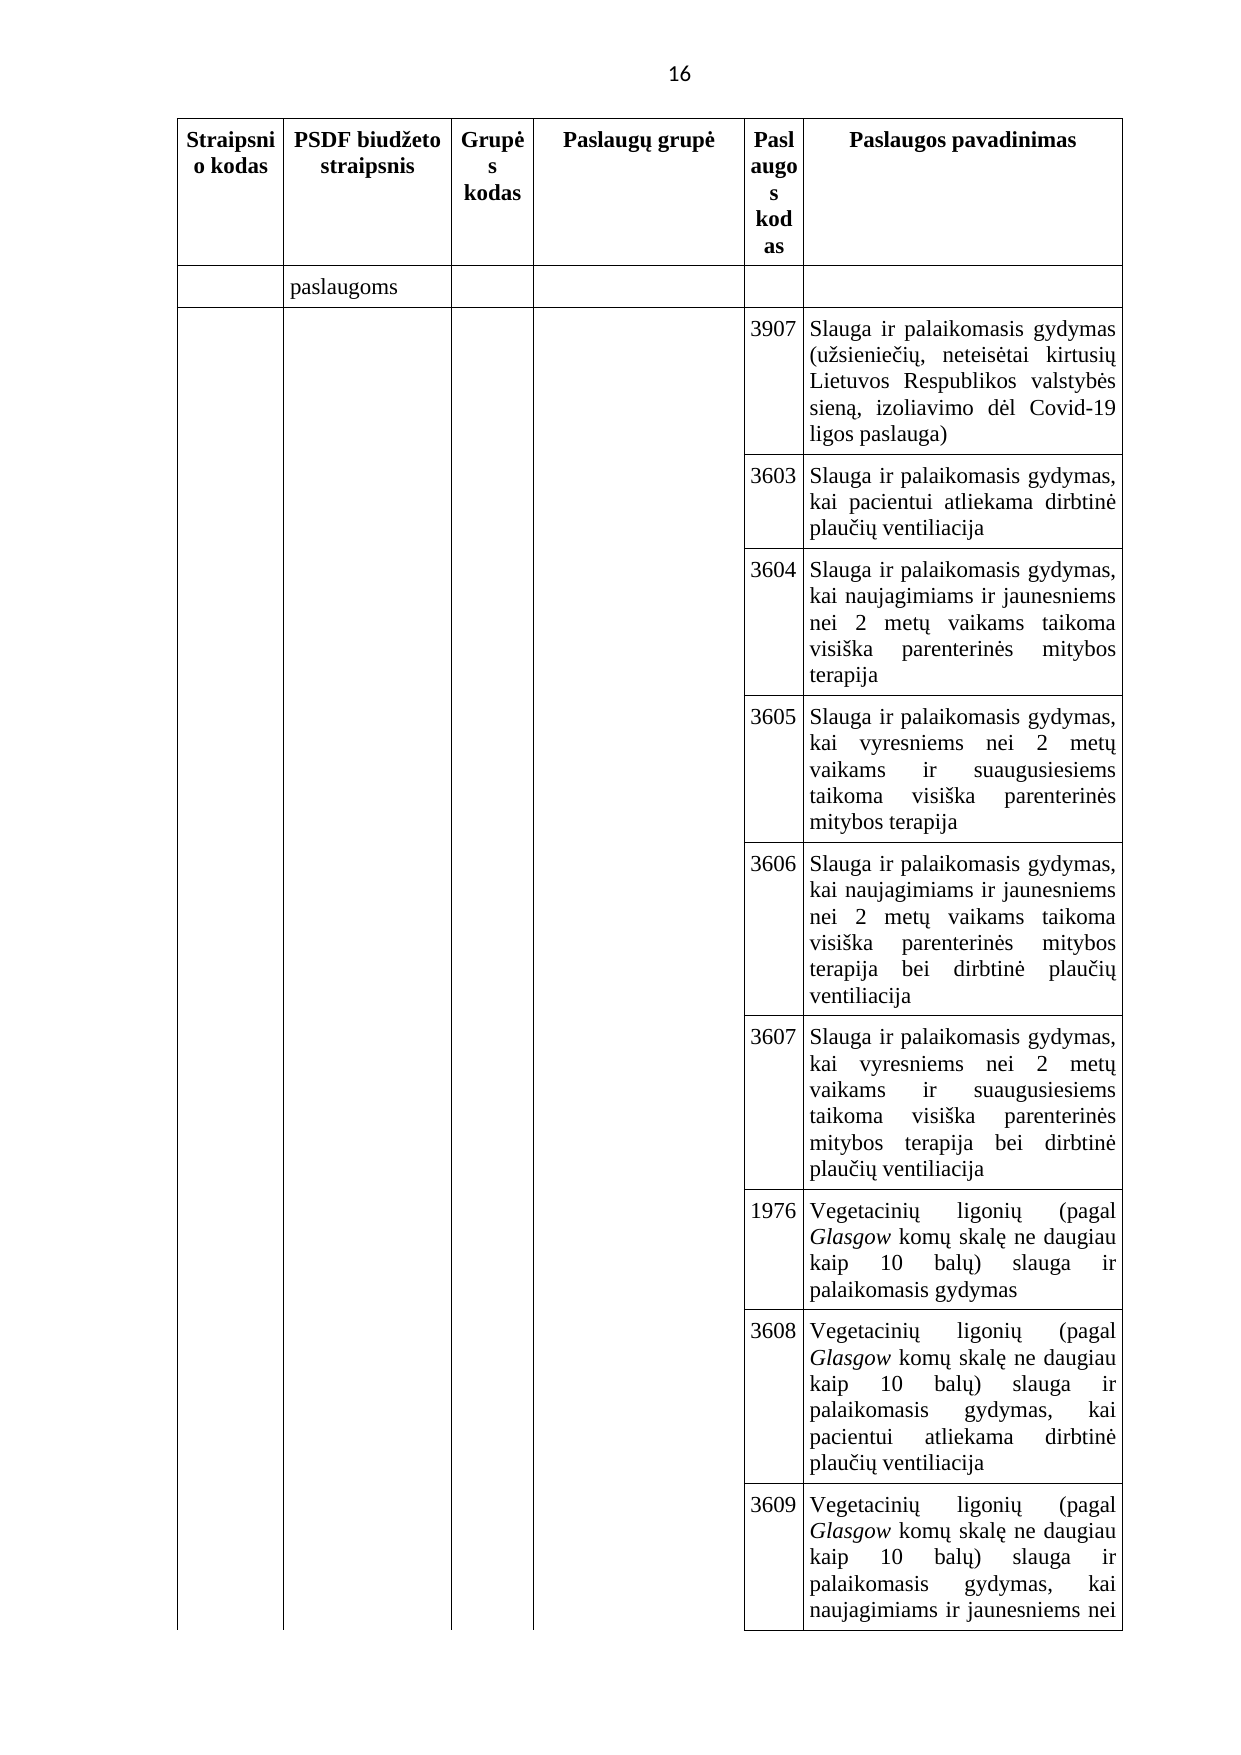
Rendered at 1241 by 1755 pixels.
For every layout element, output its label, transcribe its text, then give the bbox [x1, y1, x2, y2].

table_cell 3607 [745, 1016, 803, 1188]
table_cell Slauga ir palaikomasis gydymas, kai vyresniems nei 2 metų vaikams ir suaugusiesiems taikoma visiška parenterinės mitybos terapija [804, 696, 1122, 842]
table_cell [284, 842, 451, 1015]
table_cell [534, 1309, 744, 1482]
table_header Grupės kodas [452, 119, 533, 265]
table_cell 3603 [745, 455, 803, 548]
table_cell [452, 454, 533, 548]
table_cell [452, 842, 533, 1015]
table_cell [284, 1189, 451, 1309]
table_cell [452, 1483, 533, 1629]
table_cell Slauga ir palaikomasis gydymas, kai naujagimiams ir jaunesniems nei 2 metų vaikams taikoma visiška parenterinės mitybos terapija [804, 549, 1122, 695]
table_cell [452, 1309, 533, 1482]
table_cell 3604 [745, 549, 803, 695]
table_cell [178, 695, 283, 842]
table_cell Slauga ir palaikomasis gydymas, kai pacientui atliekama dirbtinė plaučių ventiliacija [804, 455, 1122, 548]
table_header Paslaugos kodas [745, 119, 803, 265]
table_cell 1976 [745, 1190, 803, 1309]
table_cell [804, 266, 1122, 307]
table_cell [284, 1483, 451, 1629]
table_cell Slauga ir palaikomasis gydymas (užsieniečių, neteisėtai kirtusių Lietuvos Respublikos valstybės sieną, izoliavimo dėl Covid-19 ligos paslauga) [804, 308, 1122, 454]
table_cell [284, 548, 451, 695]
table_cell [284, 454, 451, 548]
table_header PSDF biudžeto straipsnis [284, 119, 451, 265]
table_cell [178, 1015, 283, 1188]
table_cell 3609 [745, 1484, 803, 1629]
table_cell 3907 [745, 308, 803, 454]
table_cell [534, 308, 744, 454]
table_cell [452, 1015, 533, 1188]
table_cell [452, 548, 533, 695]
table_cell 3606 [745, 843, 803, 1015]
table_cell Vegetacinių ligonių (pagal Glasgow komų skalę ne daugiau kaip 10 balų) slauga ir palaikomasis gydymas [804, 1190, 1122, 1309]
table_cell [534, 1189, 744, 1309]
table_cell [178, 1189, 283, 1309]
table_cell Vegetacinių ligonių (pagal Glasgow komų skalę ne daugiau kaip 10 balų) slauga ir palaikomasis gydymas, kai pacientui atliekama dirbtinė plaučių ventiliacija [804, 1310, 1122, 1482]
table_cell [178, 548, 283, 695]
table_cell Vegetacinių ligonių (pagal Glasgow komų skalę ne daugiau kaip 10 balų) slauga ir palaikomasis gydymas, kai naujagimiams ir jaunesniems nei [804, 1484, 1122, 1629]
table_cell [178, 266, 283, 307]
table_cell [534, 548, 744, 695]
table_cell [534, 266, 744, 307]
table_cell [452, 266, 533, 307]
table_cell Slauga ir palaikomasis gydymas, kai naujagimiams ir jaunesniems nei 2 metų vaikams taikoma visiška parenterinės mitybos terapija bei dirbtinė plaučių ventiliacija [804, 843, 1122, 1015]
table_header Paslaugos pavadinimas [804, 119, 1122, 265]
table_cell [534, 1483, 744, 1629]
table_cell [284, 695, 451, 842]
table_cell [178, 454, 283, 548]
table_cell [178, 308, 283, 454]
table_cell [284, 1309, 451, 1482]
table_cell [452, 308, 533, 454]
table_cell [534, 1015, 744, 1188]
table_cell [452, 695, 533, 842]
table_cell Slauga ir palaikomasis gydymas, kai vyresniems nei 2 metų vaikams ir suaugusiesiems taikoma visiška parenterinės mitybos terapija bei dirbtinė plaučių ventiliacija [804, 1016, 1122, 1188]
table_cell [534, 695, 744, 842]
table_cell [745, 266, 803, 307]
table_cell paslaugoms [284, 266, 451, 307]
table_cell [178, 1309, 283, 1482]
table_cell 3605 [745, 696, 803, 842]
table_header Paslaugų grupė [534, 119, 744, 265]
table_cell [534, 454, 744, 548]
table_cell [534, 842, 744, 1015]
table_cell 3608 [745, 1310, 803, 1482]
table_header Straipsnio kodas [178, 119, 283, 265]
table_cell [284, 1015, 451, 1188]
table_cell [178, 842, 283, 1015]
table_cell [284, 308, 451, 454]
table_cell [178, 1483, 283, 1629]
table_cell [452, 1189, 533, 1309]
